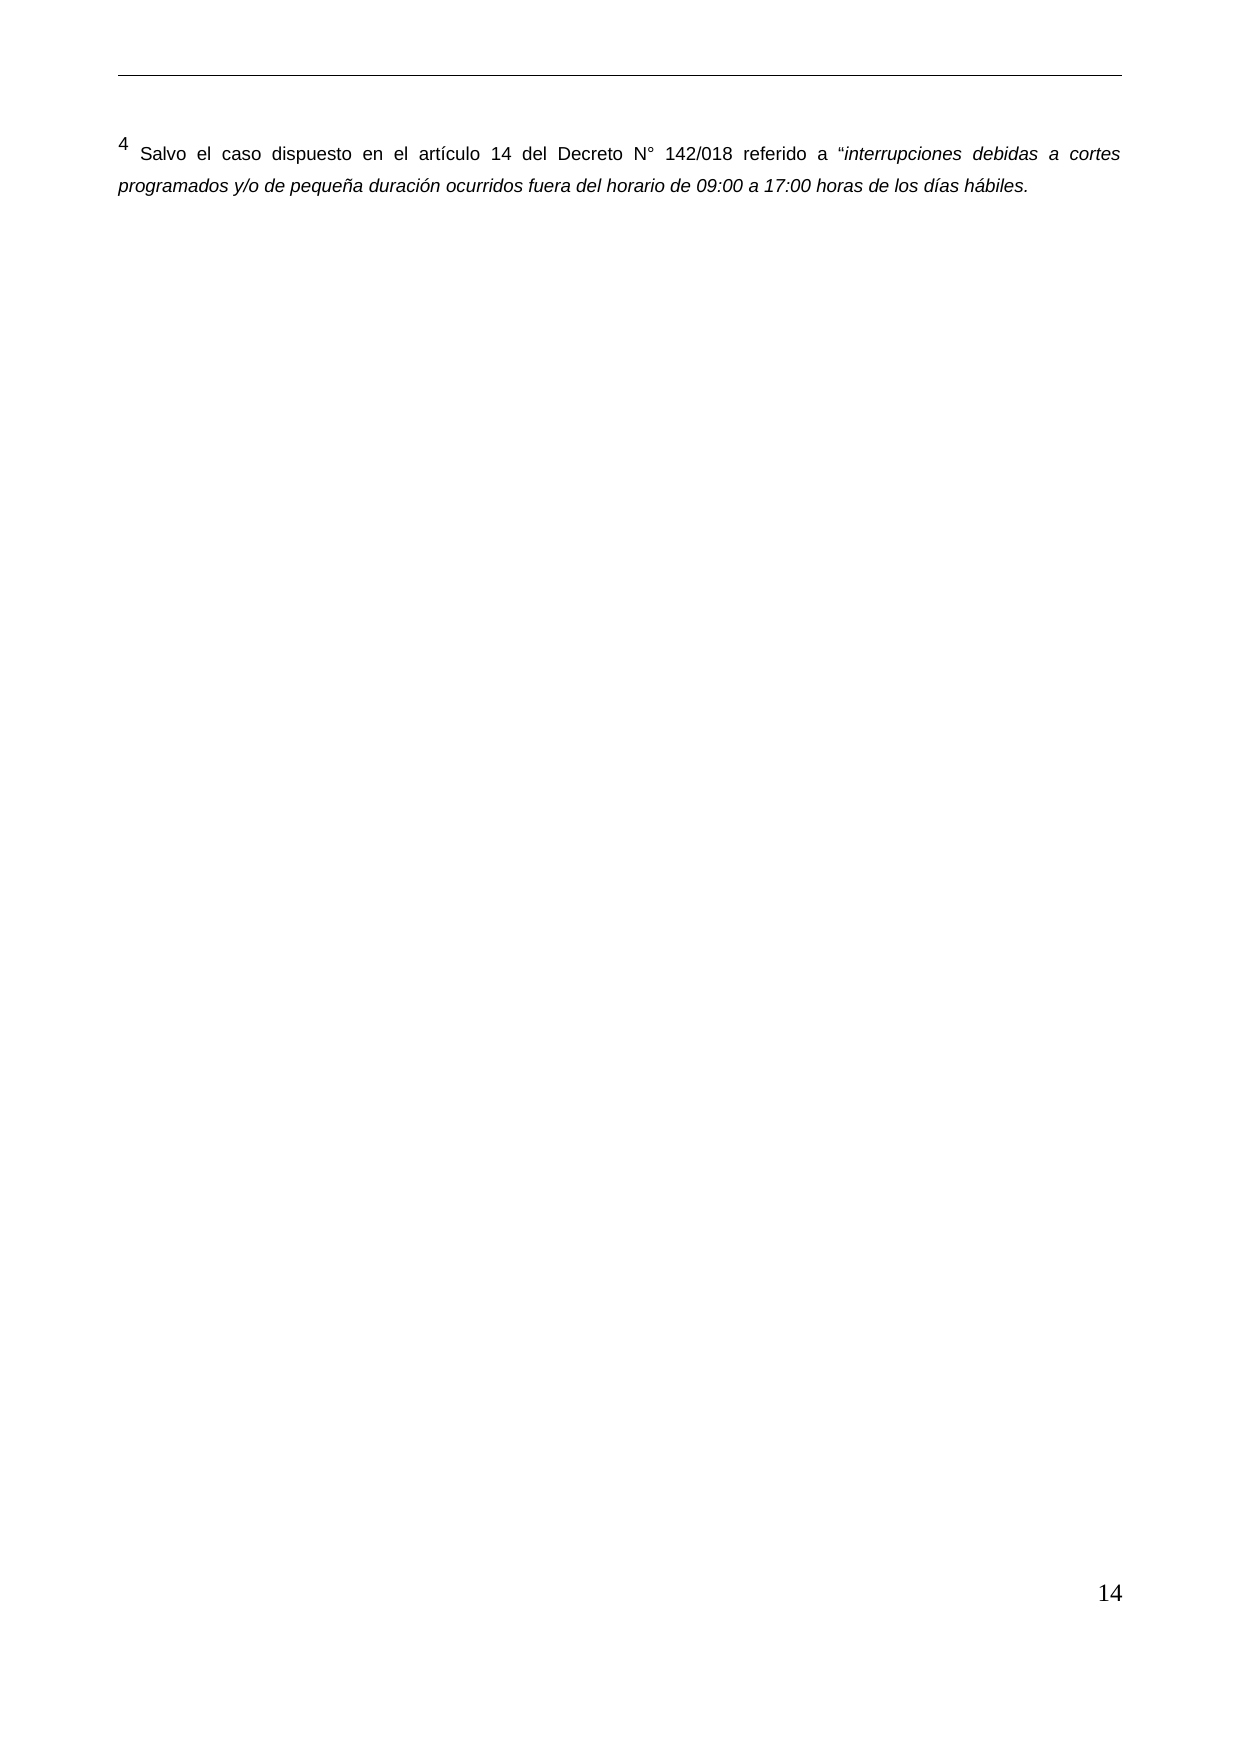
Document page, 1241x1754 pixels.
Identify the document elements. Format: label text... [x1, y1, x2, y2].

text 4 Salvo el caso dispuesto en el artículo 14 del Decreto N° 142/018 referido a “interrupciones debidas a cortes programados y/o de pequeña duración ocurridos fuera del horario de 09:00 a 17:00 horas de los días hábiles. [118, 129, 1122, 197]
